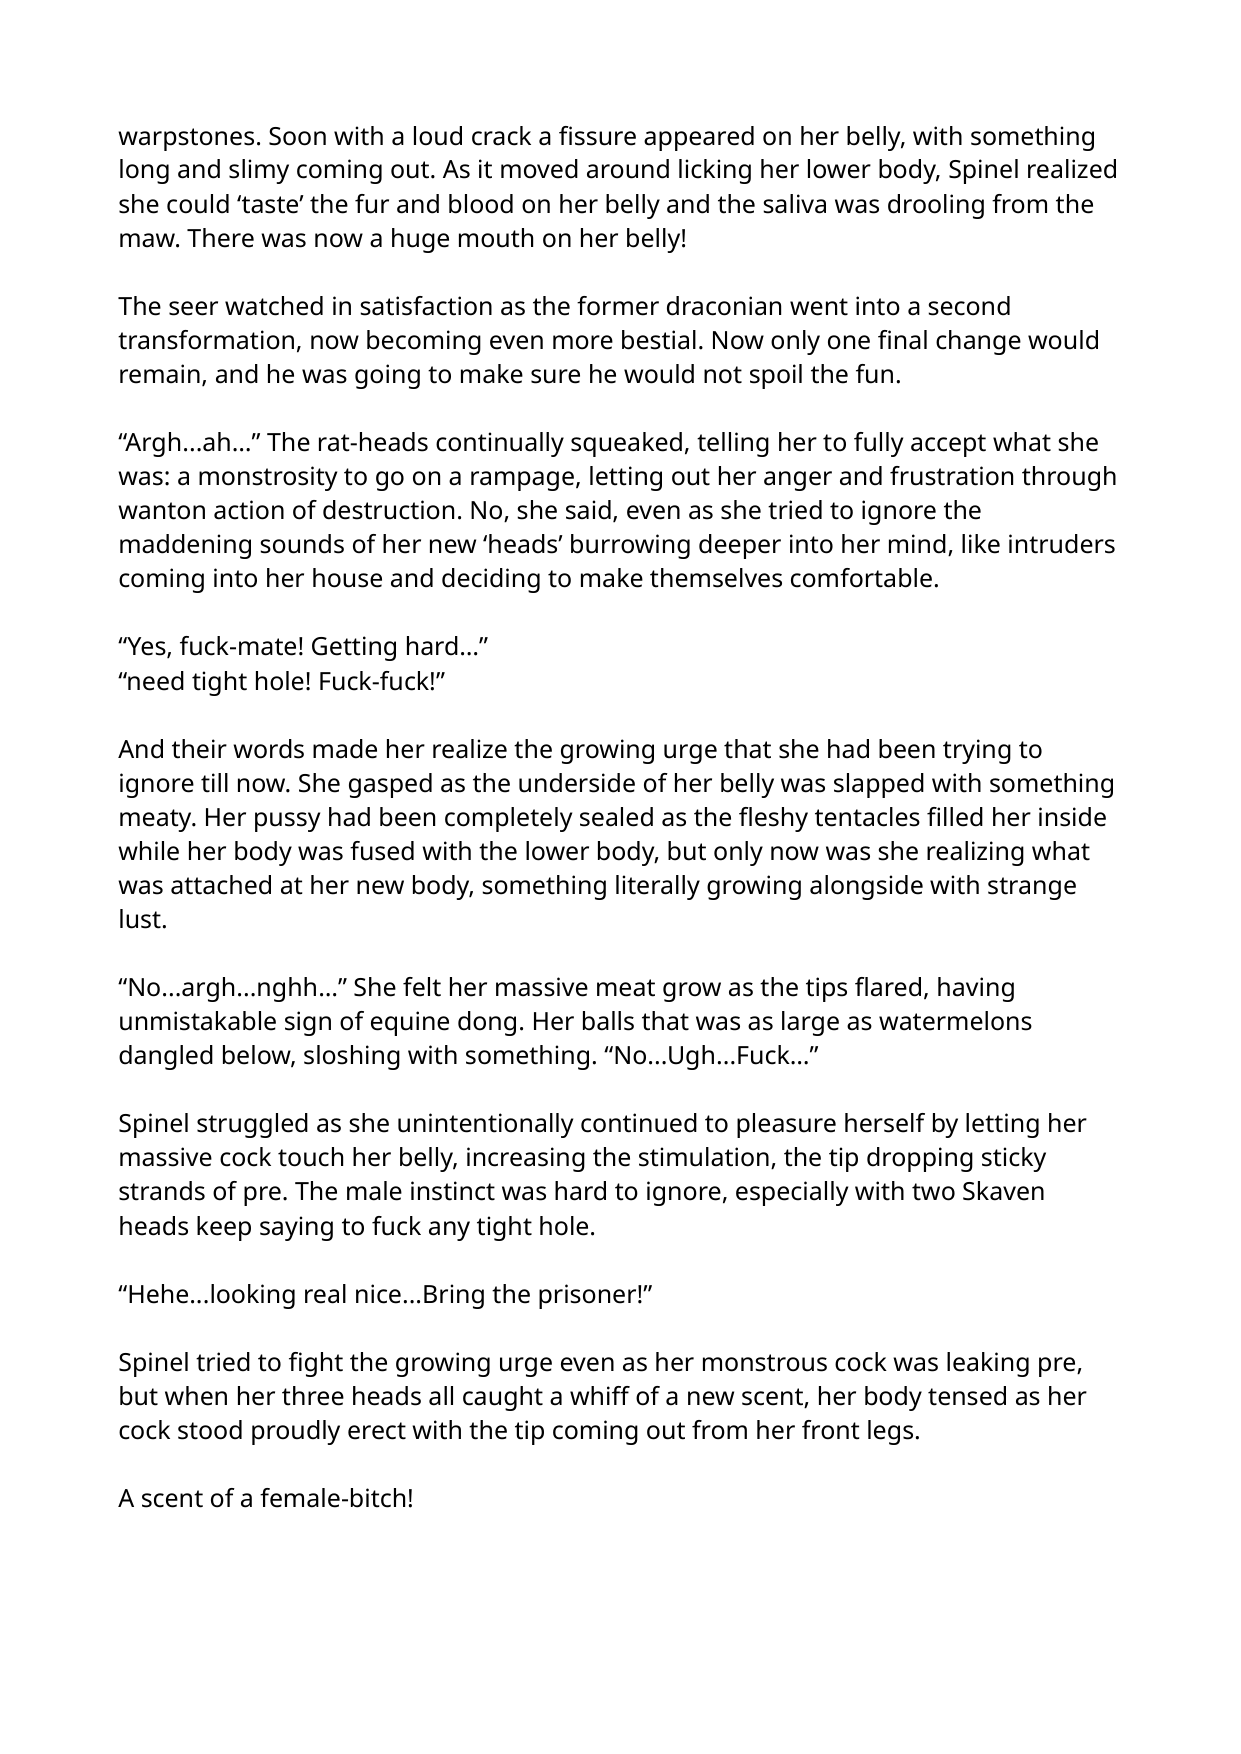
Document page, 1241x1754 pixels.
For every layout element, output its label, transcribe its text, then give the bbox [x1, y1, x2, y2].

text “No...argh...nghh…” She felt her massive meat grow as the tips flared, having unmistakable sign of equine dong. Her balls that was as large as watermelons dangled below, sloshing with something. “No...Ugh...Fuck…” [118, 970, 1122, 1072]
text Spinel struggled as she unintentionally continued to pleasure herself by letting her massive cock touch her belly, increasing the stimulation, the tip dropping sticky strands of pre. The male instinct was hard to ignore, especially with two Skaven heads keep saying to fuck any tight hole. [118, 1106, 1122, 1242]
text “Argh...ah…” The rat-heads continually squeaked, telling her to fully accept what she was: a monstrosity to go on a rampage, letting out her anger and frustration through wanton action of destruction. No, she said, even as she tried to ignore the maddening sounds of her new ‘heads’ burrowing deeper into her mind, like intruders coming into her house and deciding to make themselves comfortable. [118, 425, 1122, 595]
text A scent of a female-bitch! [118, 1481, 1122, 1515]
text The seer watched in satisfaction as the former draconian went into a second transformation, now becoming even more bestial. Now only one final change would remain, and he was going to make sure he would not spoil the fun. [118, 288, 1122, 391]
text And their words made her realize the growing urge that she had been trying to ignore till now. She gasped as the underside of her belly was slapped with something meaty. Her pussy had been completely sealed as the fleshy tentacles filled her inside while her body was fused with the lower body, but only now was she realizing what was attached at her new body, something literally growing alongside with strange lust. [118, 731, 1122, 936]
text “Hehe...looking real nice...Bring the prisoner!” [118, 1276, 1122, 1310]
text “need tight hole! Fuck-fuck!” [118, 663, 1122, 697]
text Spinel tried to fight the growing urge even as her monstrous cock was leaking pre, but when her three heads all caught a whiff of a new scent, her body tensed as her cock stood proudly erect with the tip coming out from her front legs. [118, 1344, 1122, 1447]
text “Yes, fuck-mate! Getting hard…” [118, 629, 1122, 663]
text warpstones. Soon with a loud crack a fissure appeared on her belly, with something long and slimy coming out. As it moved around licking her lower body, Spinel realized she could ‘taste’ the fur and blood on her belly and the saliva was drooling from the maw. There was now a huge mouth on her belly! [118, 118, 1122, 254]
